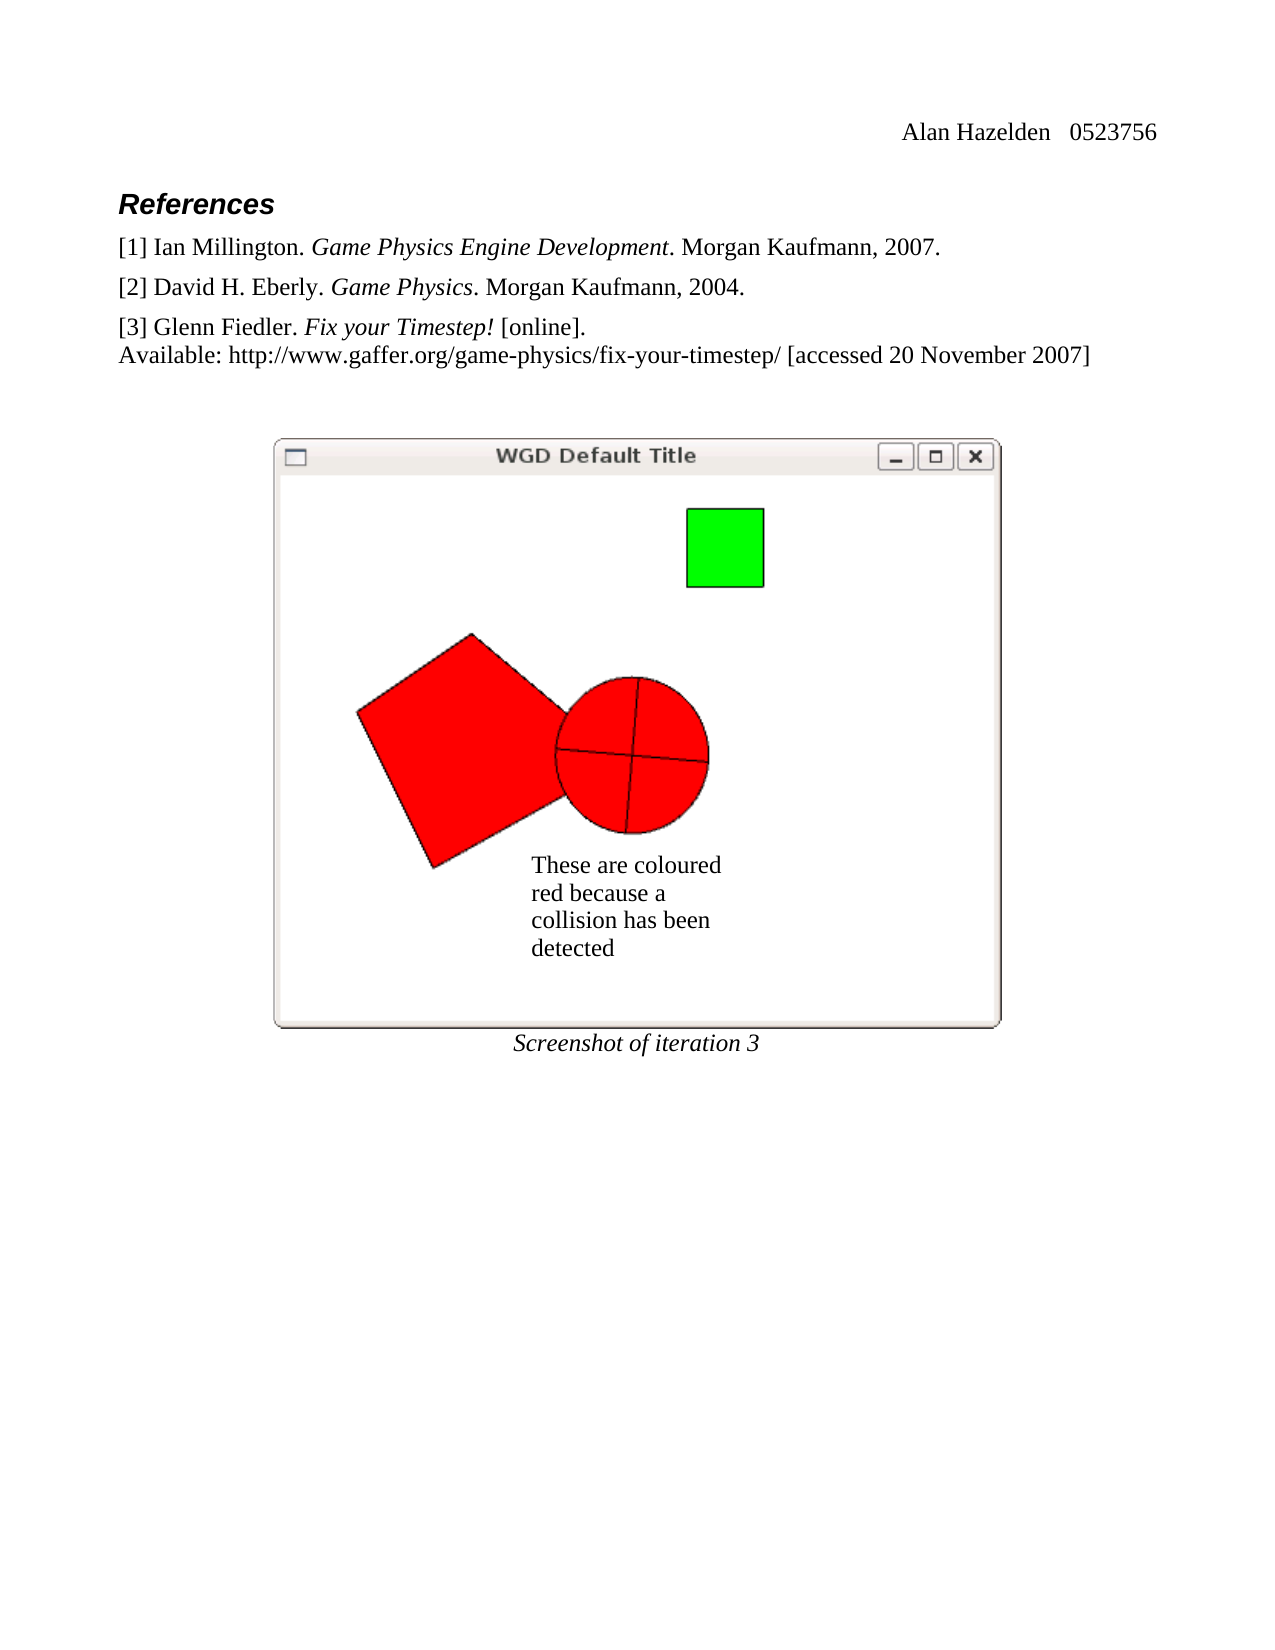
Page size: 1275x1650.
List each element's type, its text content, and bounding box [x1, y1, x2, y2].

text [1] Ian Millington. Game Physics Engine Development. Morgan Kaufmann, 2007. [118, 233, 1157, 260]
text [3] Glenn Fiedler. Fix your Timestep! [online]. Available: http://www.gaffer.org/game-physics/fix-your-timestep/ [accessed 20 November 2007] [118, 313, 1157, 368]
subtitle References [118, 188, 1157, 220]
text [2] David H. Eberly. Game Physics. Morgan Kaufmann, 2004. [118, 273, 1157, 301]
picture [273, 438, 1002, 1029]
text Screenshot of iteration 3 [273, 1029, 1002, 1057]
